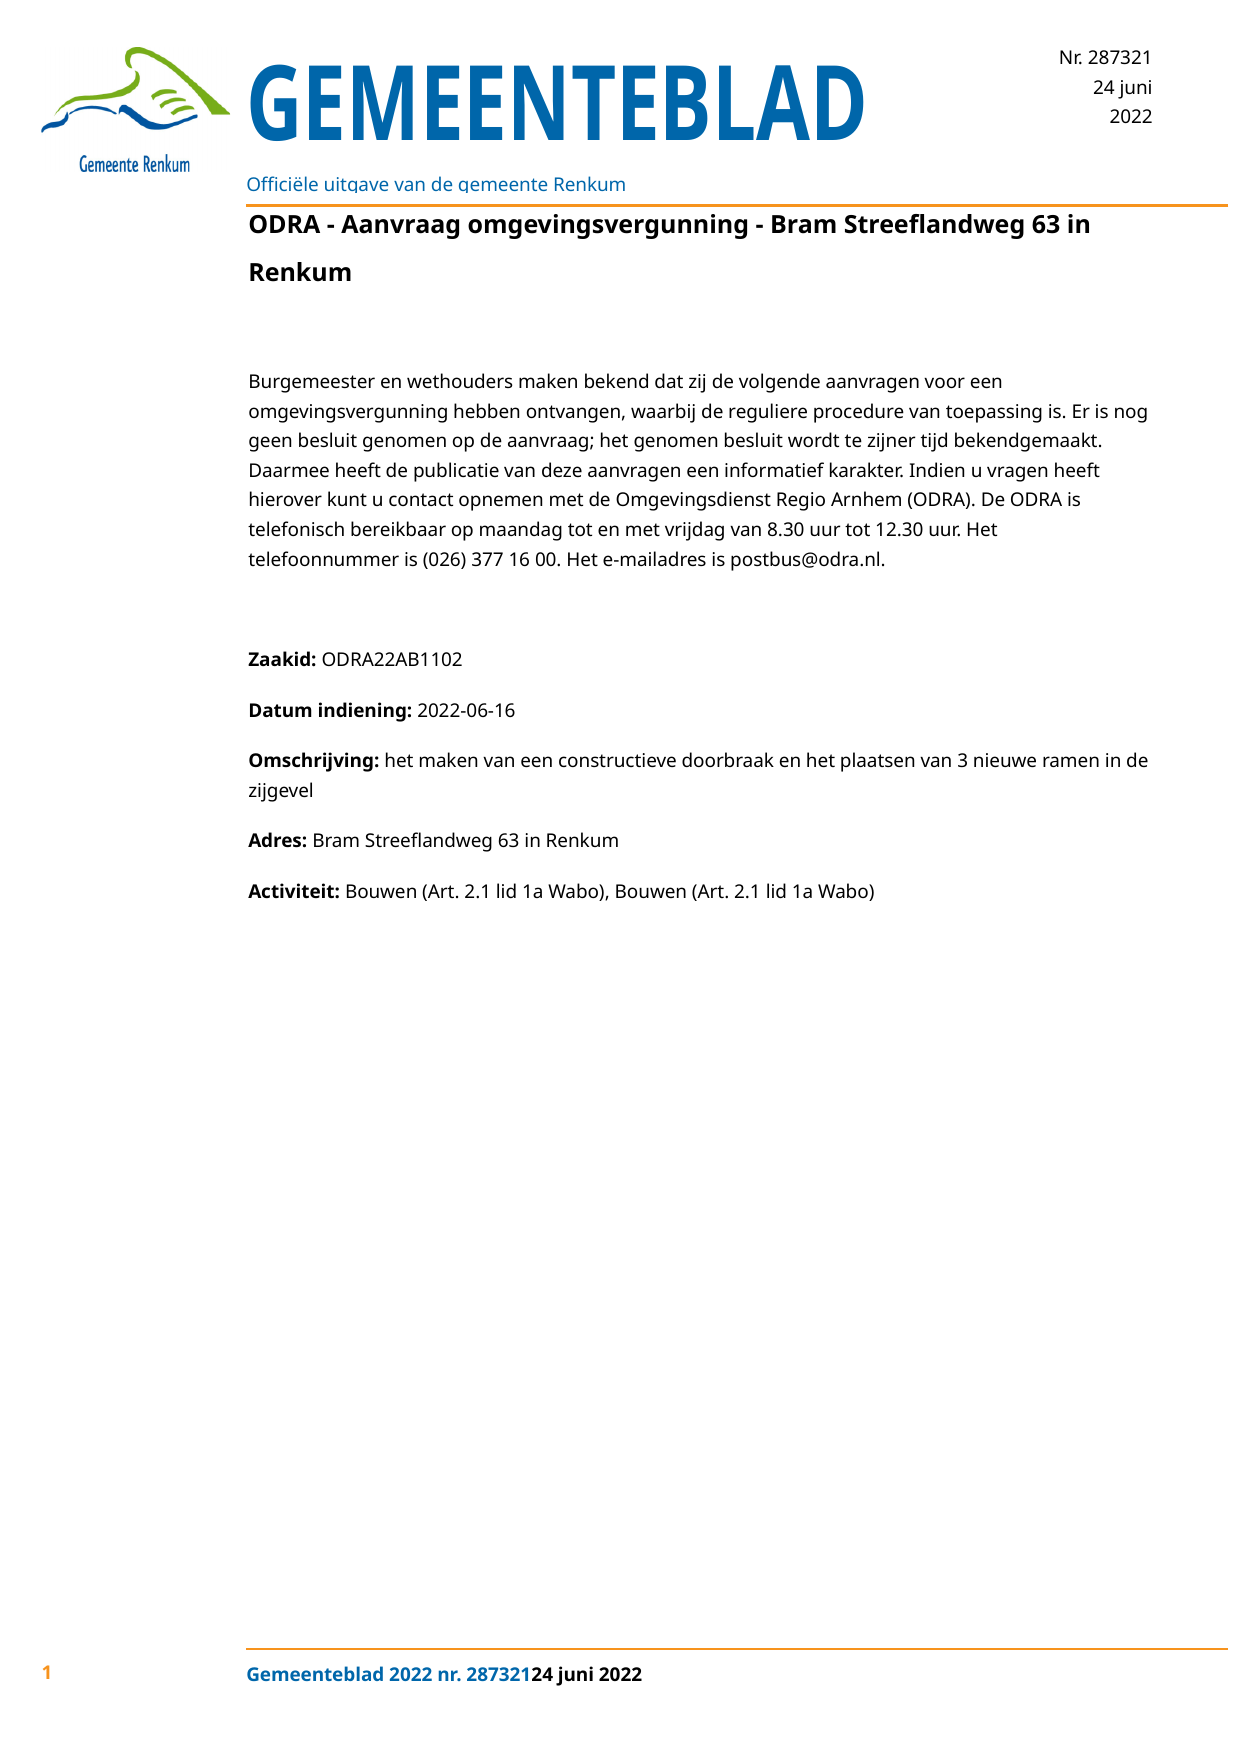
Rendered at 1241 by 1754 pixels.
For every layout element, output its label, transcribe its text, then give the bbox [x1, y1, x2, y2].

text Activiteit: Bouwen (Art. 2.1 lid 1a Wabo), Bouwen (Art. 2.1 lid 1a Wabo) [248, 878, 1152, 904]
text Omschrijving: het maken van een constructieve doorbraak en het plaatsen van 3 nieuwe ramen in de zijgevel [248, 747, 1152, 803]
text Datum indiening: 2022-06-16 [248, 697, 1152, 723]
text Adres: Bram Streeflandweg 63 in Renkum [248, 827, 1152, 853]
text Burgemeester en wethouders maken bekend dat zij de volgende aanvragen voor een omgevingsvergunning hebben ontvangen, waarbij de reguliere procedure van toepassing is. Er is nog geen besluit genomen op de aanvraag; het genomen besluit wordt te zijner tijd bekendgemaakt. Daarmee heeft de publicatie van deze aanvragen een informatief karakter. Indien u vragen heeft hierover kunt u contact opnemen met de Omgevingsdienst Regio Arnhem (ODRA). De ODRA is telefonisch bereikbaar op maandag tot en met vrijdag van 8.30 uur tot 12.30 uur. Het telefoonnummer is (026) 377 16 00. Het e-mailadres is postbus@odra.nl. [248, 368, 1152, 572]
text ODRA - Aanvraag omgevingsvergunning - Bram Streeflandweg 63 in Renkum [248, 207, 1152, 288]
picture [41, 47, 231, 172]
text Zaakid: ODRA22AB1102 [248, 647, 1152, 672]
